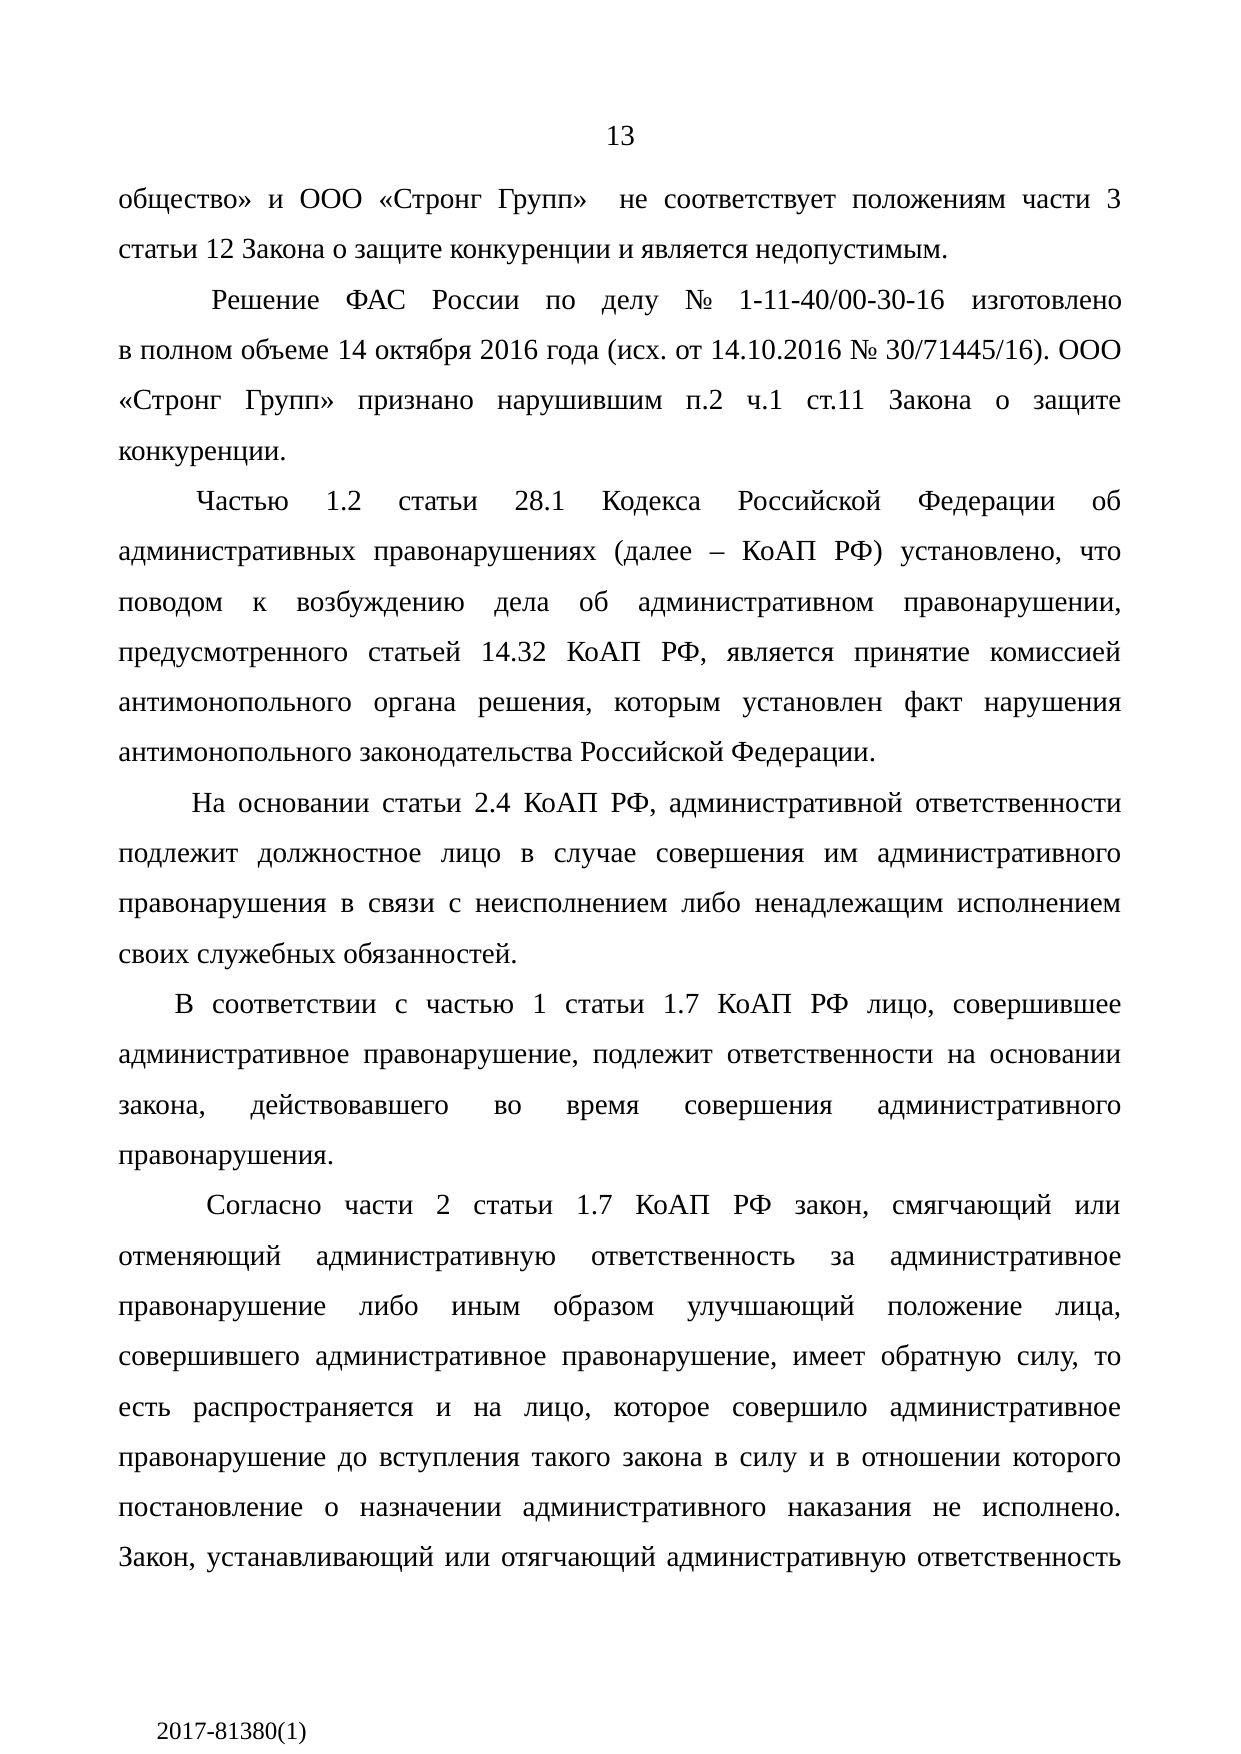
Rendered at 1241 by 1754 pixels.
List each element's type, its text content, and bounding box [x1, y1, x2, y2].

text На основании статьи 2.4 КоАП РФ, административной ответственности подлежит должностное лицо в случае совершения им административного правонарушения в связи с неисполнением либо ненадлежащим исполнением своих служебных обязанностей. [118, 785, 1122, 969]
text общество» и ООО «Стронг Групп» не соответствует положениям части 3 статьи 12 Закона о защите конкуренции и является недопустимым. [118, 181, 1122, 265]
text Согласно части 2 статьи 1.7 КоАП РФ закон, смягчающий или отменяющий административную ответственность за административное правонарушение либо иным образом улучшающий положение лица, совершившего административное правонарушение, имеет обратную силу, то есть распространяется и на лицо, которое совершило административное правонарушение до вступления такого закона в силу и в отношении которого постановление о назначении административного наказания не исполнено. Закон, устанавливающий или отягчающий административную ответственность [118, 1187, 1122, 1573]
text Частью 1.2 статьи 28.1 Кодекса Российской Федерации об административных правонарушениях (далее – КоАП РФ) установлено, что поводом к возбуждению дела об административном правонарушении, предусмотренного статьей 14.32 КоАП РФ, является принятие комиссией антимонопольного органа решения, которым установлен факт нарушения антимонопольного законодательства Российской Федерации. [118, 483, 1122, 768]
text Решение ФАС России по делу № 1-11-40/00-30-16 изготовлено в полном объеме 14 октября 2016 года (исх. от 14.10.2016 № 30/71445/16). ООО «Стронг Групп» признано нарушившим п.2 ч.1 ст.11 Закона о защите конкуренции. [118, 282, 1122, 466]
text В соответствии с частью 1 статьи 1.7 КоАП РФ лицо, совершившее административное правонарушение, подлежит ответственности на основании закона, действовавшего во время совершения административного правонарушения. [118, 986, 1122, 1171]
